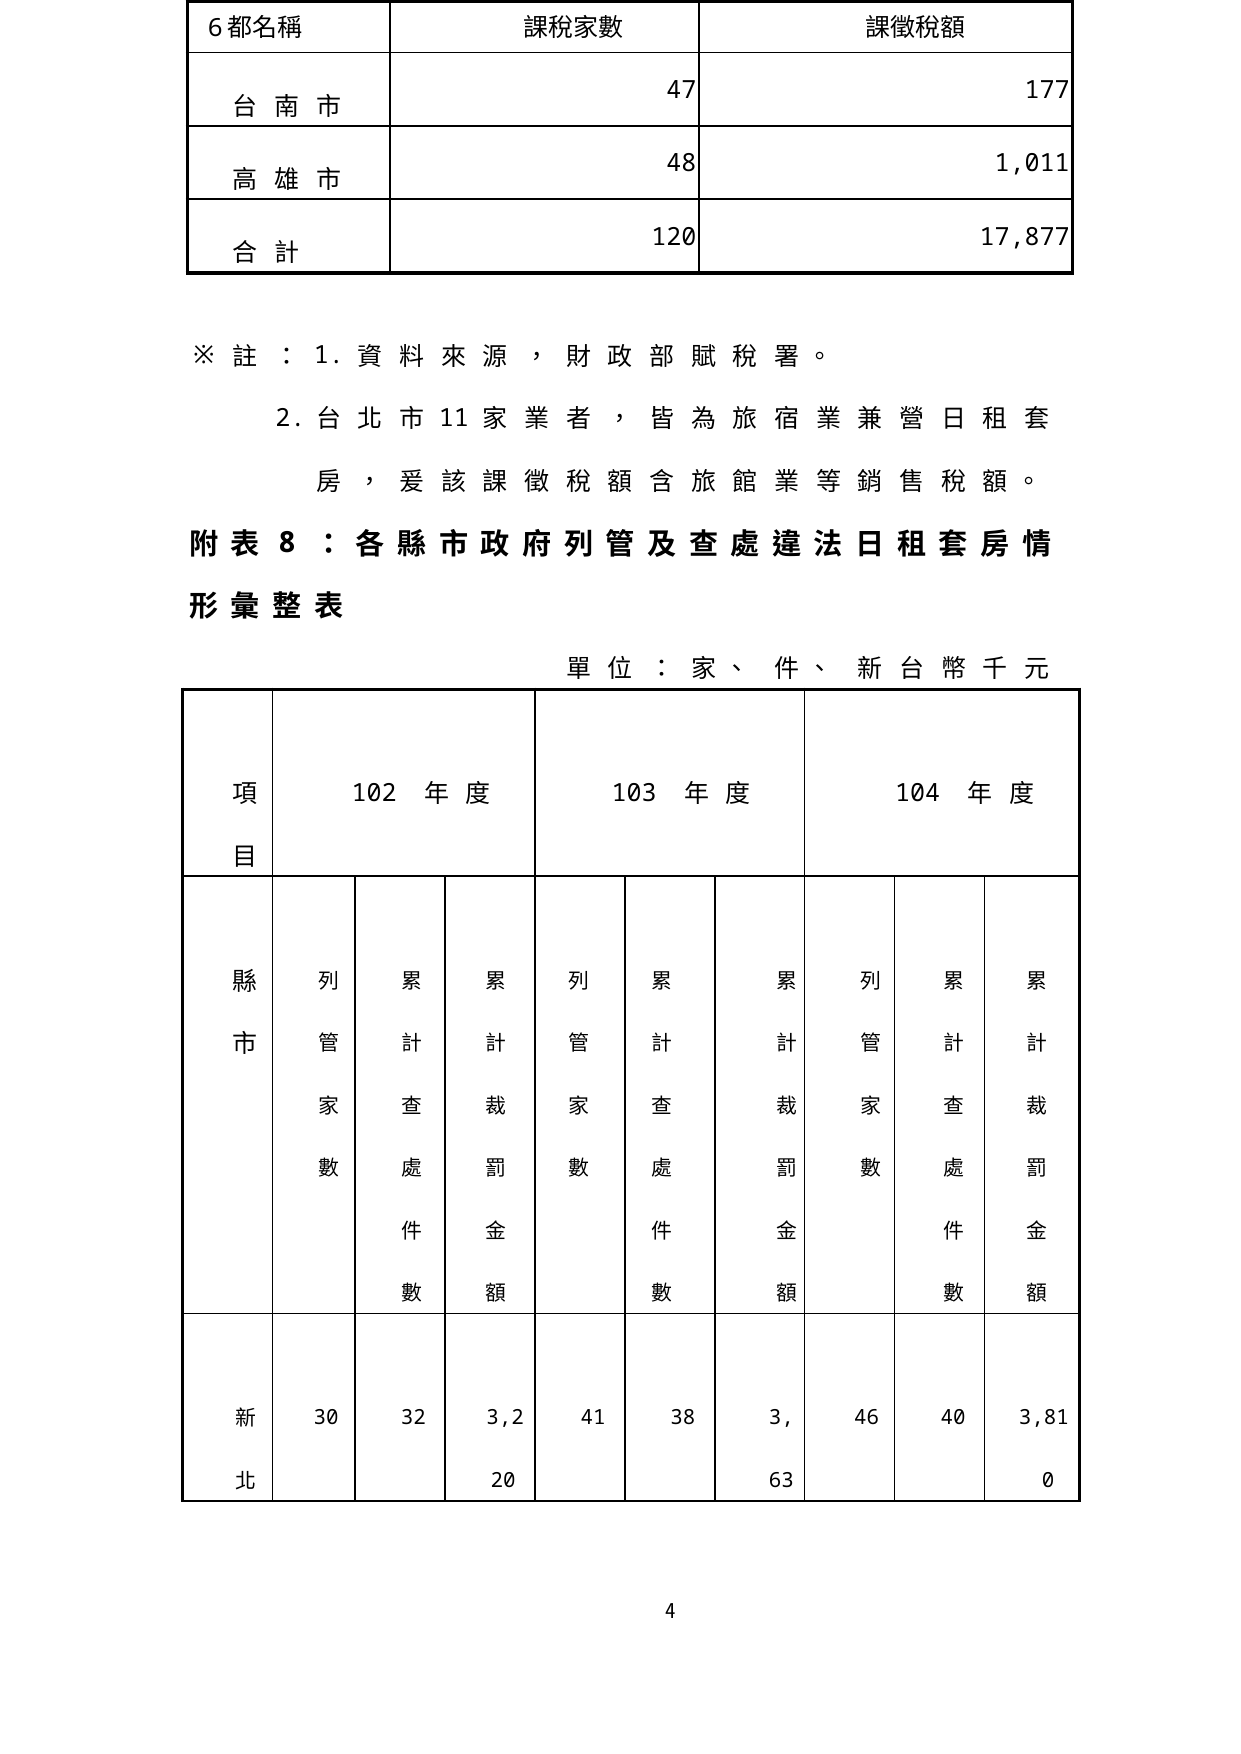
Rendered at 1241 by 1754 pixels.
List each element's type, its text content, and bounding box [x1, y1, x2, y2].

table_cell 累計裁罰金額 [446, 877, 534, 1312]
table_cell 累計查處件數 [895, 877, 984, 1312]
table_cell 120 [391, 200, 698, 271]
table_cell 40 [895, 1314, 984, 1500]
table_cell 新北 [184, 1314, 272, 1500]
table_cell 38 [626, 1314, 714, 1500]
table_cell 30 [273, 1314, 354, 1500]
table_header 課稅家數 [391, 3, 698, 52]
table_header 6都名稱 [189, 3, 389, 52]
table_cell 合計 [189, 200, 389, 271]
table_cell 累計裁罰金額 [716, 877, 804, 1312]
table_cell 累計查處件數 [356, 877, 444, 1312]
table_cell 累計裁罰金額 [985, 877, 1078, 1312]
table_cell 累計查處件數 [626, 877, 714, 1312]
table_cell 46 [805, 1314, 894, 1500]
table_cell 3,63 [716, 1314, 804, 1500]
table_cell 列管家數 [273, 877, 354, 1312]
table_cell 41 [536, 1314, 624, 1500]
table_cell 1,011 [700, 127, 1071, 198]
table_cell 32 [356, 1314, 444, 1500]
table_header 104年度 [805, 691, 1078, 875]
table_cell 列管家數 [536, 877, 624, 1312]
table_header 103年度 [536, 691, 804, 875]
table_header 102年度 [273, 691, 534, 875]
text ※註：1.資料來源，財政部賦稅署。 [183, 312, 1058, 375]
text 附表8：各縣市政府列管及查處違法日租套房情形彙整表 [183, 500, 1058, 625]
table_cell 台南市 [189, 53, 389, 125]
table_header 項目 [184, 691, 272, 875]
table_cell 177 [700, 53, 1071, 125]
table_cell 縣市 [184, 877, 272, 1312]
table_cell 列管家數 [805, 877, 894, 1312]
text 2.台北市11家業者，皆為旅宿業兼營日租套房，爰該課徵稅額含旅館業等銷售稅額。 [183, 375, 1058, 500]
table_cell 高雄市 [189, 127, 389, 198]
table_cell 17,877 [700, 200, 1071, 271]
table_cell 47 [391, 53, 698, 125]
text 單位：家、件、新台幣千元 [242, 625, 1058, 687]
table_cell 48 [391, 127, 698, 198]
table_header 課徵稅額 [700, 3, 1071, 52]
table_cell 3,220 [446, 1314, 534, 1500]
table_cell 3,810 [985, 1314, 1078, 1500]
